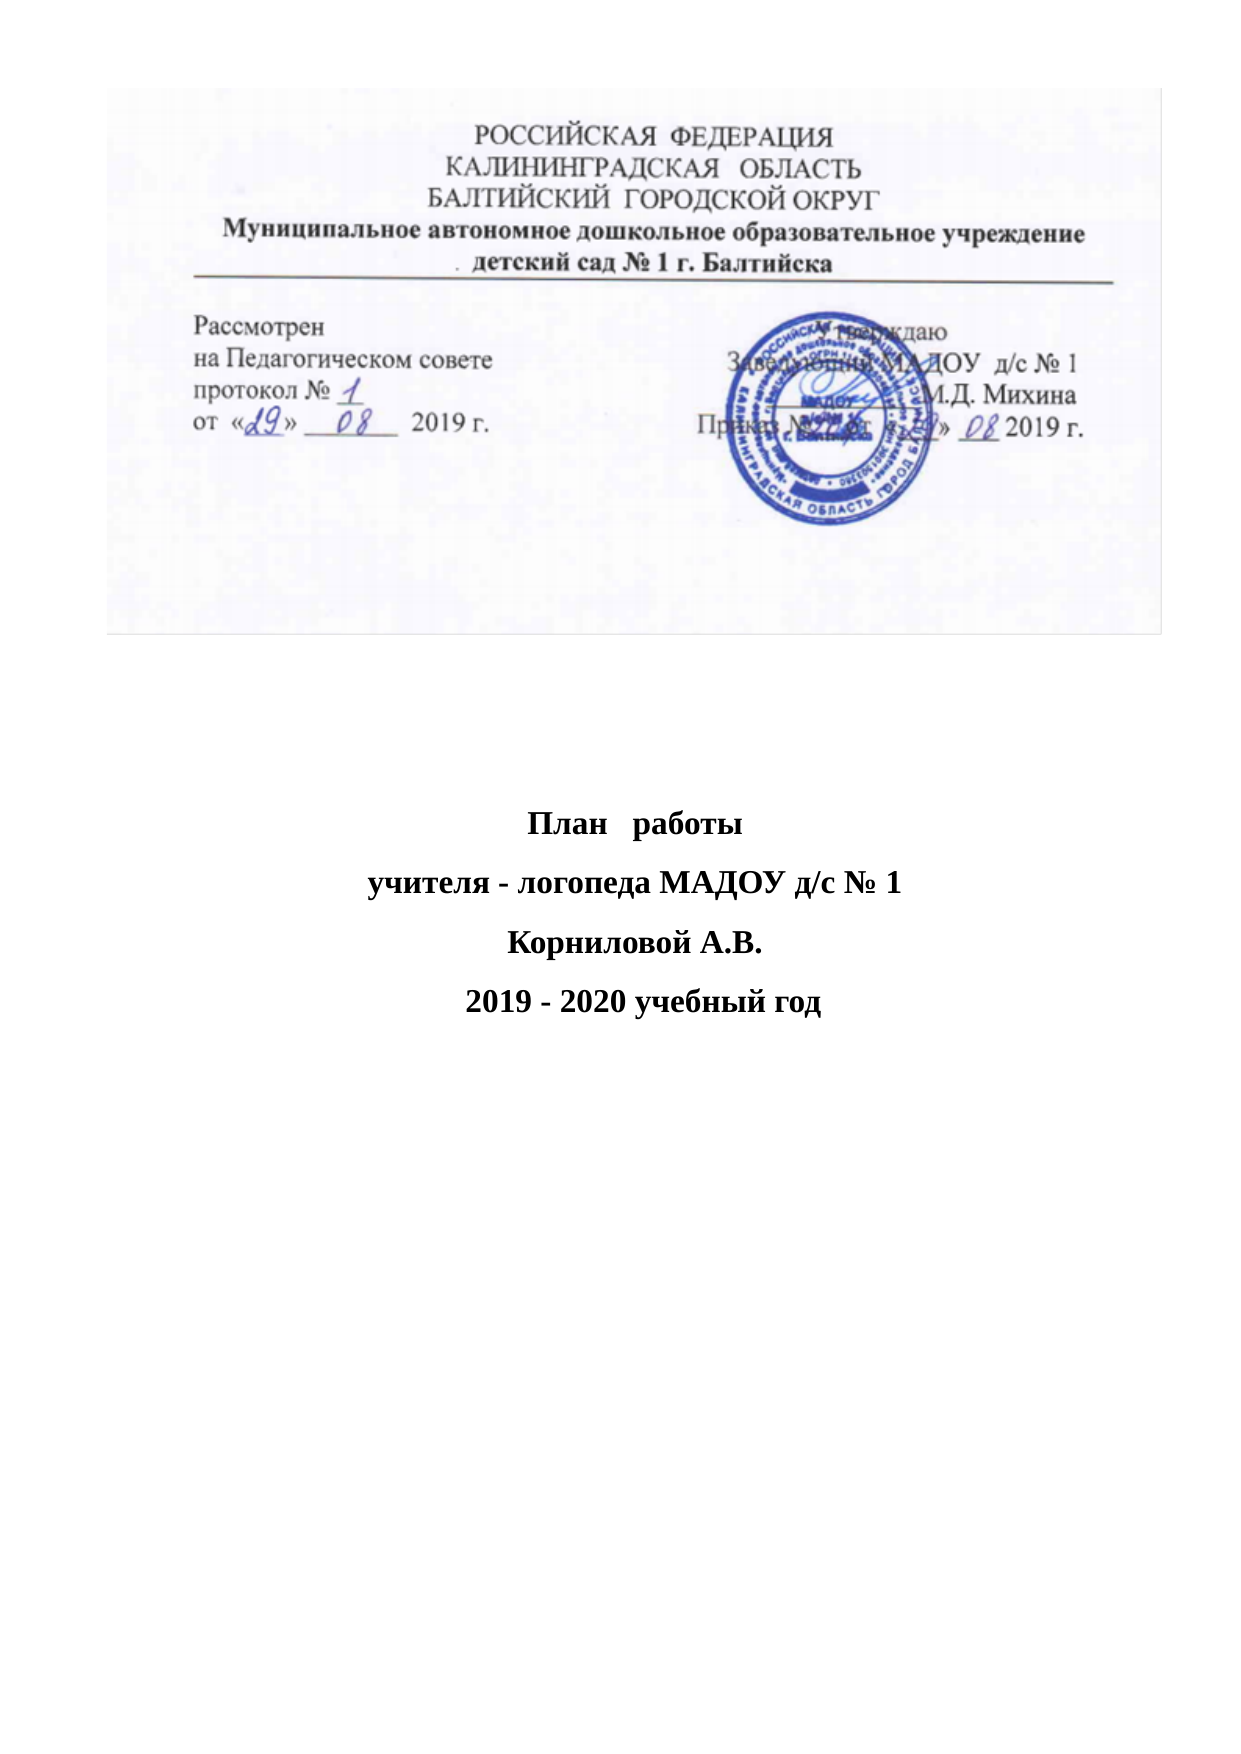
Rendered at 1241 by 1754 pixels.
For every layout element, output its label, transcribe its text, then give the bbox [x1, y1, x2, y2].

text 2019 - 2020 учебный год [88, 981, 1181, 1019]
text Корниловой А.В. [88, 922, 1181, 960]
text План работы [88, 803, 1181, 842]
text учителя - логопеда МАДОУ д/с № 1 [88, 863, 1181, 901]
